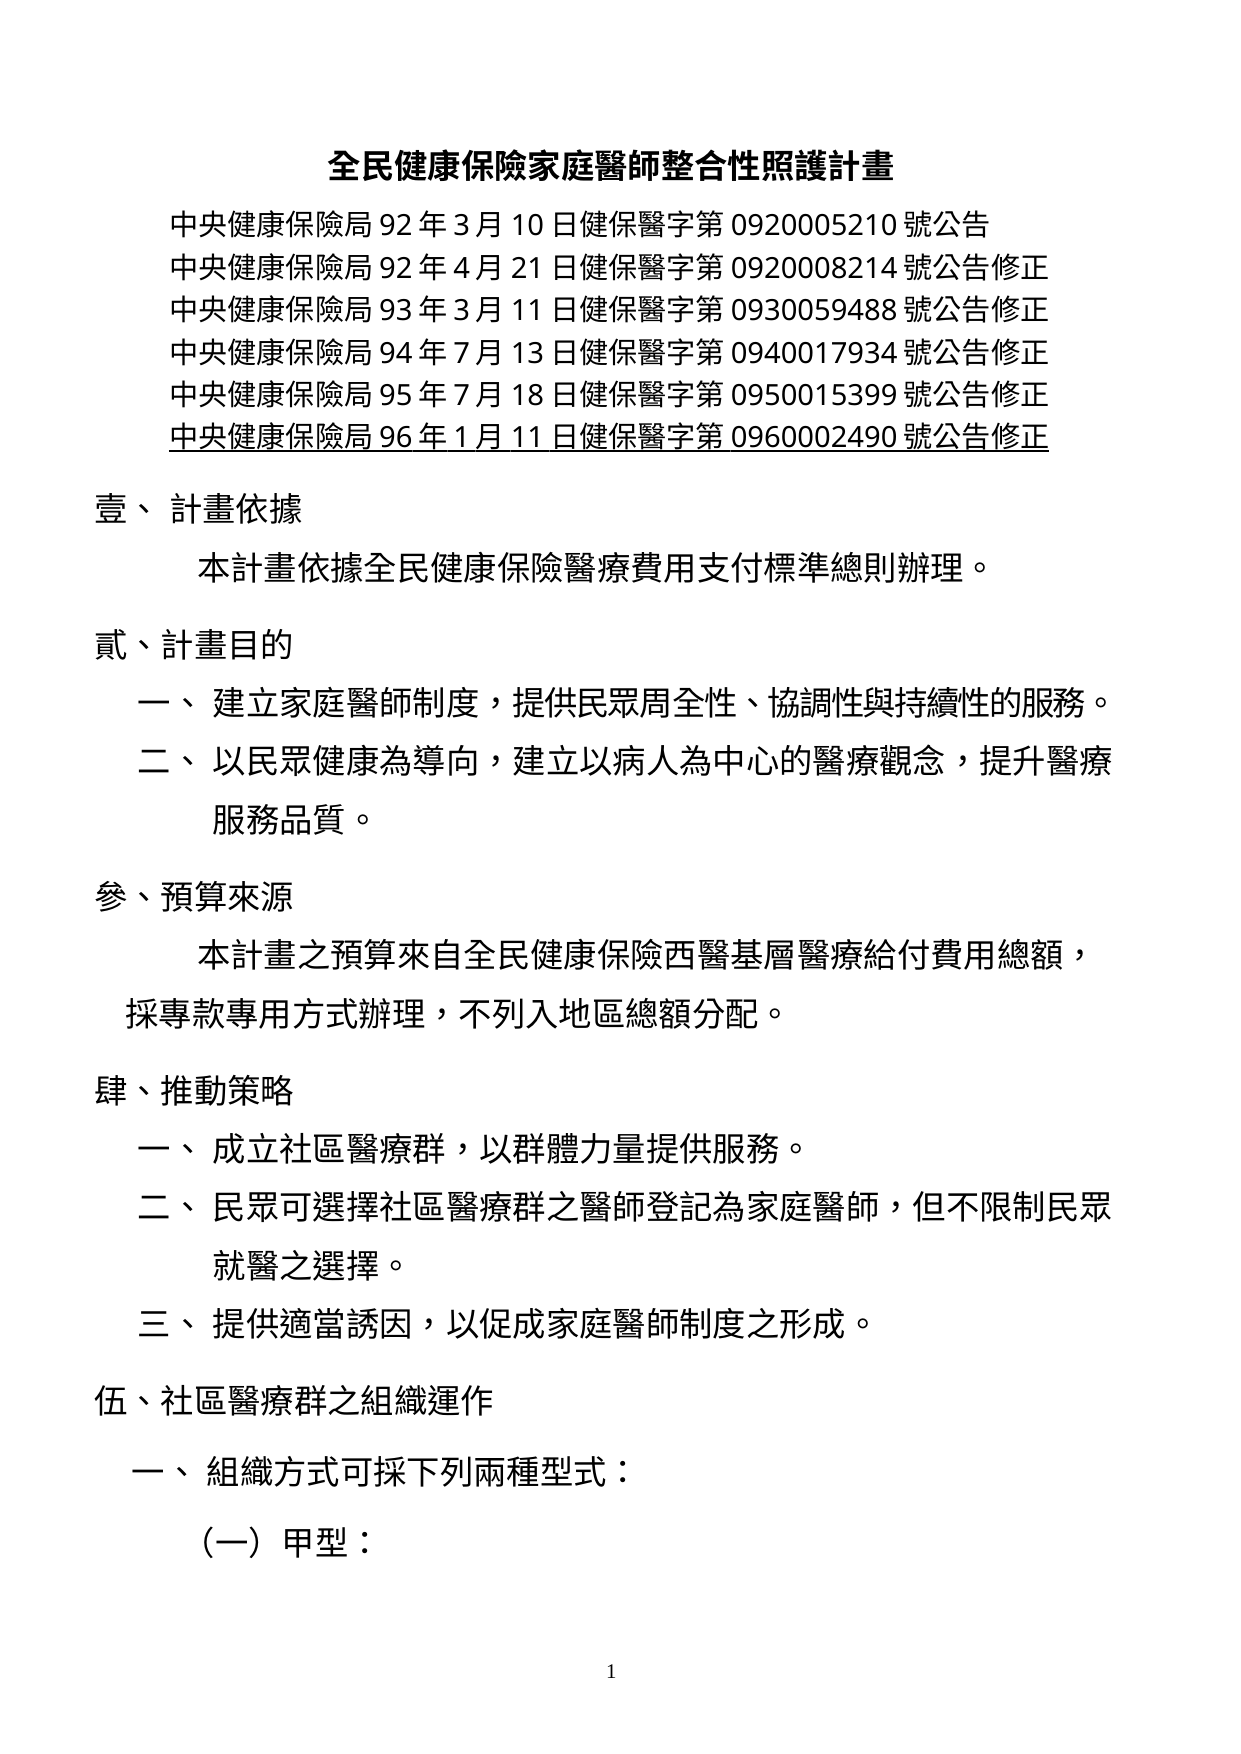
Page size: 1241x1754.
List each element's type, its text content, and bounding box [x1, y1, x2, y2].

text 中央健康保險局92年4月21日健保醫字第0920008214號公告修正 [94, 244, 1128, 287]
text 中央健康保險局93年3月11日健保醫字第0930059488號公告修正 [94, 287, 1128, 329]
list 成立社區醫療群，以群體力量提供服務。 [138, 1115, 1128, 1173]
list 提供適當誘因，以促成家庭醫師制度之形成。 [138, 1290, 1128, 1348]
list 建立家庭醫師制度，提供民眾周全性、協調性與持續性的服務。 [138, 669, 1128, 727]
text 中央健康保險局96年1月11日健保醫字第0960002490號公告修正 [94, 414, 1128, 456]
text 伍、社區醫療群之組織運作 [94, 1367, 1128, 1425]
list 計畫依據 [94, 475, 1128, 533]
list 以民眾健康為導向，建立以病人為中心的醫療觀念，提升醫療服務品質。 [138, 727, 1128, 844]
text 貳、計畫目的 [94, 611, 1128, 669]
text 本計畫依據全民健康保險醫療費用支付標準總則辦理。 [125, 533, 1128, 592]
text 中央健康保險局95年7月18日健保醫字第0950015399號公告修正 [94, 372, 1128, 414]
list 民眾可選擇社區醫療群之醫師登記為家庭醫師，但不限制民眾就醫之選擇。 [138, 1173, 1128, 1290]
text 參、預算來源 [94, 863, 1128, 921]
text 中央健康保險局94年7月13日健保醫字第0940017934號公告修正 [94, 329, 1128, 372]
text 全民健康保險家庭醫師整合性照護計畫 [94, 127, 1128, 202]
list 組織方式可採下列兩種型式： [131, 1438, 1128, 1496]
text 中央健康保險局92年3月10日健保醫字第0920005210號公告 [94, 202, 1128, 244]
text 肆、推動策略 [94, 1056, 1128, 1115]
text 本計畫之預算來自全民健康保險西醫基層醫療給付費用總額，採專款專用方式辦理，不列入地區總額分配。 [125, 921, 1128, 1038]
text （一）甲型： [181, 1508, 1128, 1567]
